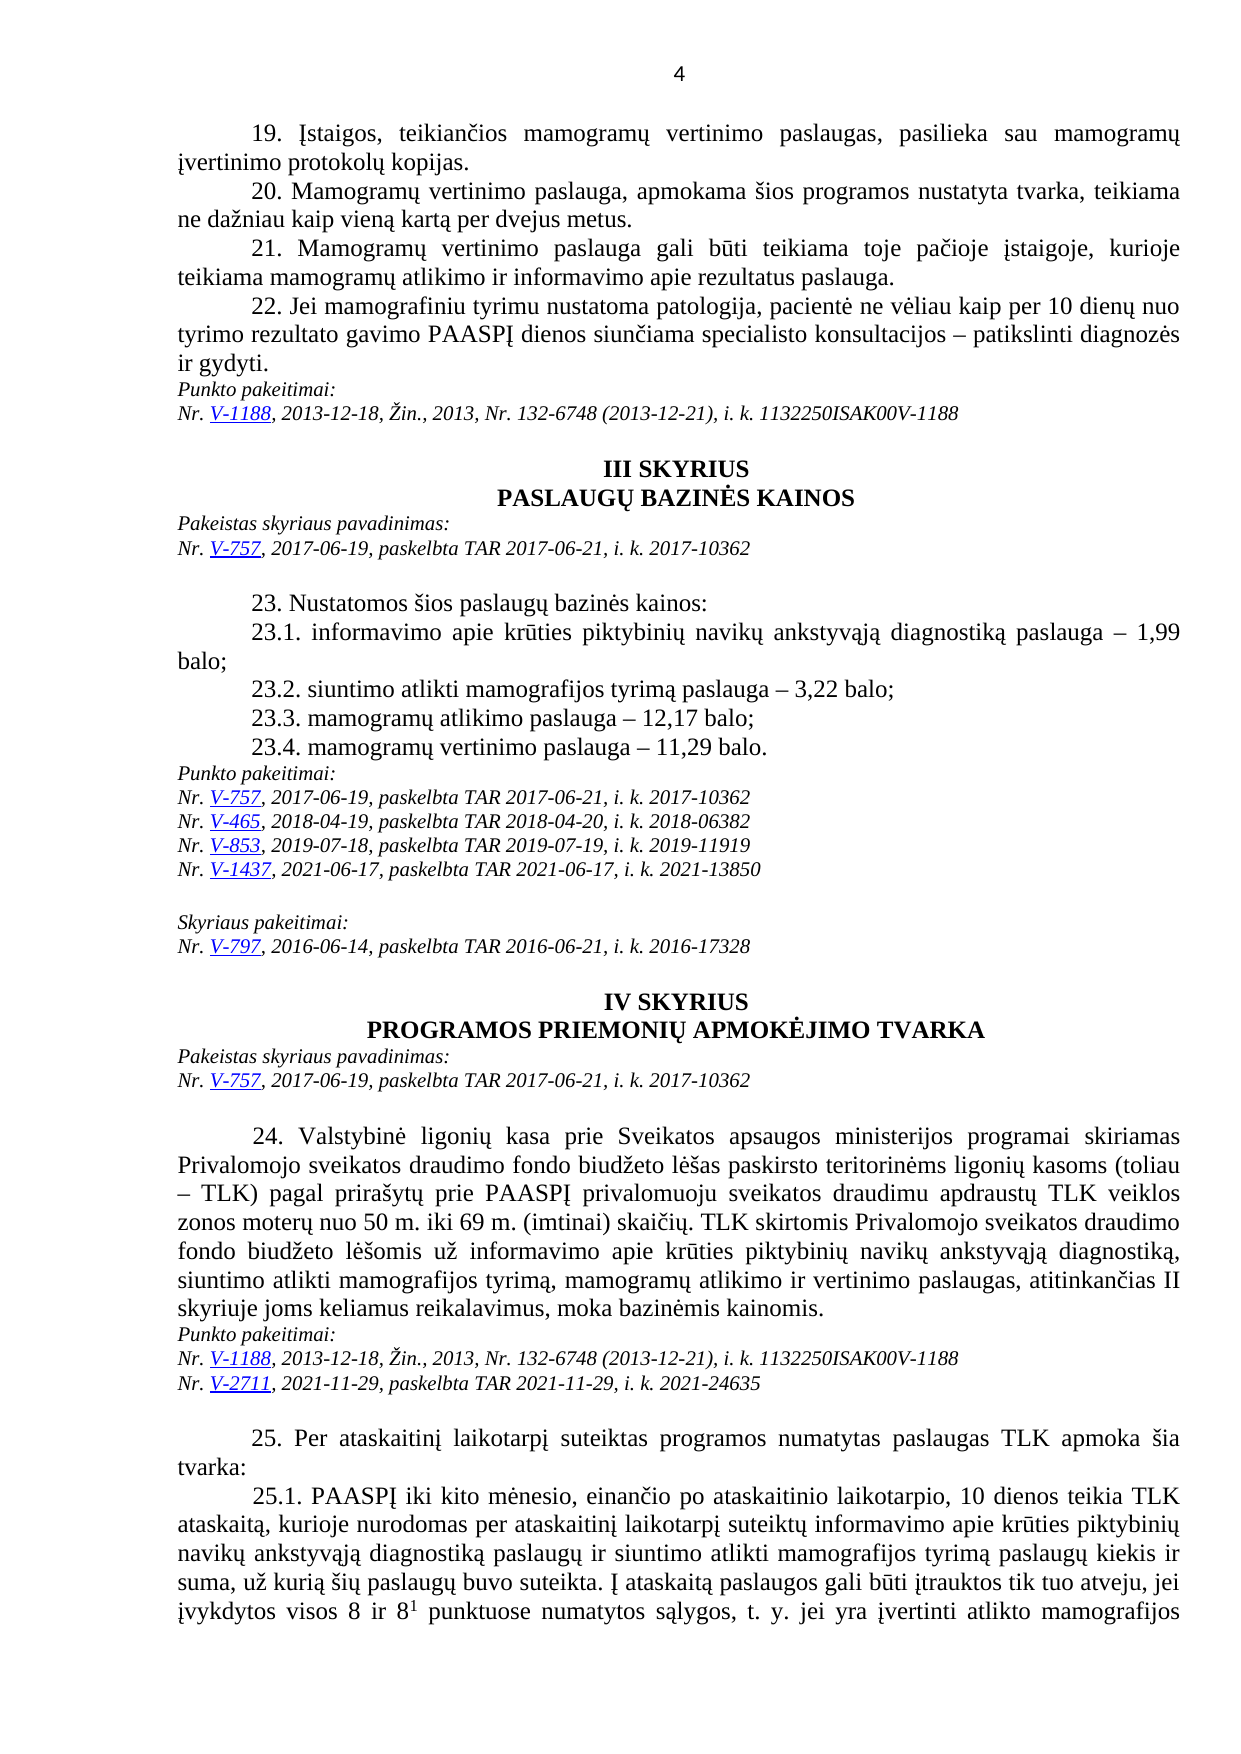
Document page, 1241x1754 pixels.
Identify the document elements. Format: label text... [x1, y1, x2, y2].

text Nr. V-797, 2016-06-14, paskelbta TAR 2016-06-21, i. k. 2016-17328 [177, 934, 1181, 958]
text Skyriaus pakeitimai: [177, 910, 1181, 934]
text Nr. V-1188, 2013-12-18, Žin., 2013, Nr. 132-6748 (2013-12-21), i. k. 1132250ISAK00V-1188 [177, 401, 1181, 425]
text 24. Valstybinė ligonių kasa prie Sveikatos apsaugos ministerijos programai skiriamas Privalomojo sveikatos draudimo fondo biudžeto lėšas paskirsto teritorinėms ligonių kasoms (toliau – TLK) pagal prirašytų prie PAASPĮ privalomuoju sveikatos draudimu apdraustų TLK veiklos zonos moterų nuo 50 m. iki 69 m. (imtinai) skaičių. TLK skirtomis Privalomojo sveikatos draudimo fondo biudžeto lėšomis už informavimo apie krūties piktybinių navikų ankstyvąją diagnostiką, siuntimo atlikti mamografijos tyrimą, mamogramų atlikimo ir vertinimo paslaugas, atitinkančias II skyriuje joms keliamus reikalavimus, moka bazinėmis kainomis. [177, 1121, 1181, 1322]
text 23.3. mamogramų atlikimo paslauga – 12,17 balo; [177, 703, 1181, 732]
text Nr. V-757, 2017-06-19, paskelbta TAR 2017-06-21, i. k. 2017-10362 [177, 1068, 1181, 1092]
text 23.2. siuntimo atlikti mamografijos tyrimą paslauga – 3,22 balo; [177, 674, 1181, 703]
text 23.1. informavimo apie krūties piktybinių navikų ankstyvąją diagnostiką paslauga – 1,99 balo; [177, 617, 1181, 674]
text Punkto pakeitimai: [177, 761, 1181, 785]
text 25. Per ataskaitinį laikotarpį suteiktas programos numatytas paslaugas TLK apmoka šia tvarka: [177, 1423, 1181, 1481]
text Nr. V-2711, 2021-11-29, paskelbta TAR 2021-11-29, i. k. 2021-24635 [177, 1370, 1181, 1394]
text Pakeistas skyriaus pavadinimas: [177, 1044, 1181, 1068]
text Nr. V-465, 2018-04-19, paskelbta TAR 2018-04-20, i. k. 2018-06382 [177, 809, 1181, 833]
text 21. Mamogramų vertinimo paslauga gali būti teikiama toje pačioje įstaigoje, kurioje teikiama mamogramų atlikimo ir informavimo apie rezultatus paslauga. [177, 233, 1181, 291]
text III SKYRIUS PASLAUGŲ BAZINĖS KAINOS [177, 454, 1181, 511]
text 25.1. PAASPĮ iki kito mėnesio, einančio po ataskaitinio laikotarpio, 10 dienos teikia TLK ataskaitą, kurioje nurodomas per ataskaitinį laikotarpį suteiktų informavimo apie krūties piktybinių navikų ankstyvąją diagnostiką paslaugų ir siuntimo atlikti mamografijos tyrimą paslaugų kiekis ir suma, už kurią šių paslaugų buvo suteikta. Į ataskaitą paslaugos gali būti įtrauktos tik tuo atveju, jei įvykdytos visos 8 ir 81 punktuose numatytos sąlygos, t. y. jei yra įvertinti atlikto mamografijos [177, 1481, 1181, 1624]
text Nr. V-1437, 2021-06-17, paskelbta TAR 2021-06-17, i. k. 2021-13850 [177, 857, 1181, 881]
text 23.4. mamogramų vertinimo paslauga – 11,29 balo. [177, 732, 1181, 761]
text Punkto pakeitimai: [177, 377, 1181, 401]
text IV SKYRIUS PROGRAMOS PRIEMONIŲ APMOKĖJIMO TVARKA [177, 987, 1181, 1044]
text Pakeistas skyriaus pavadinimas: [177, 511, 1181, 535]
text Nr. V-757, 2017-06-19, paskelbta TAR 2017-06-21, i. k. 2017-10362 [177, 535, 1181, 559]
text 19. Įstaigos, teikiančios mamogramų vertinimo paslaugas, pasilieka sau mamogramų įvertinimo protokolų kopijas. [177, 118, 1181, 176]
text Punkto pakeitimai: [177, 1322, 1181, 1346]
text 20. Mamogramų vertinimo paslauga, apmokama šios programos nustatyta tvarka, teikiama ne dažniau kaip vieną kartą per dvejus metus. [177, 176, 1181, 233]
text Nr. V-757, 2017-06-19, paskelbta TAR 2017-06-21, i. k. 2017-10362 [177, 785, 1181, 809]
text 22. Jei mamografiniu tyrimu nustatoma patologija, pacientė ne vėliau kaip per 10 dienų nuo tyrimo rezultato gavimo PAASPĮ dienos siunčiama specialisto konsultacijos – patikslinti diagnozės ir gydyti. [177, 291, 1181, 377]
text Nr. V-853, 2019-07-18, paskelbta TAR 2019-07-19, i. k. 2019-11919 [177, 833, 1181, 857]
text 23. Nustatomos šios paslaugų bazinės kainos: [177, 588, 1181, 617]
text Nr. V-1188, 2013-12-18, Žin., 2013, Nr. 132-6748 (2013-12-21), i. k. 1132250ISAK00V-1188 [177, 1346, 1181, 1370]
